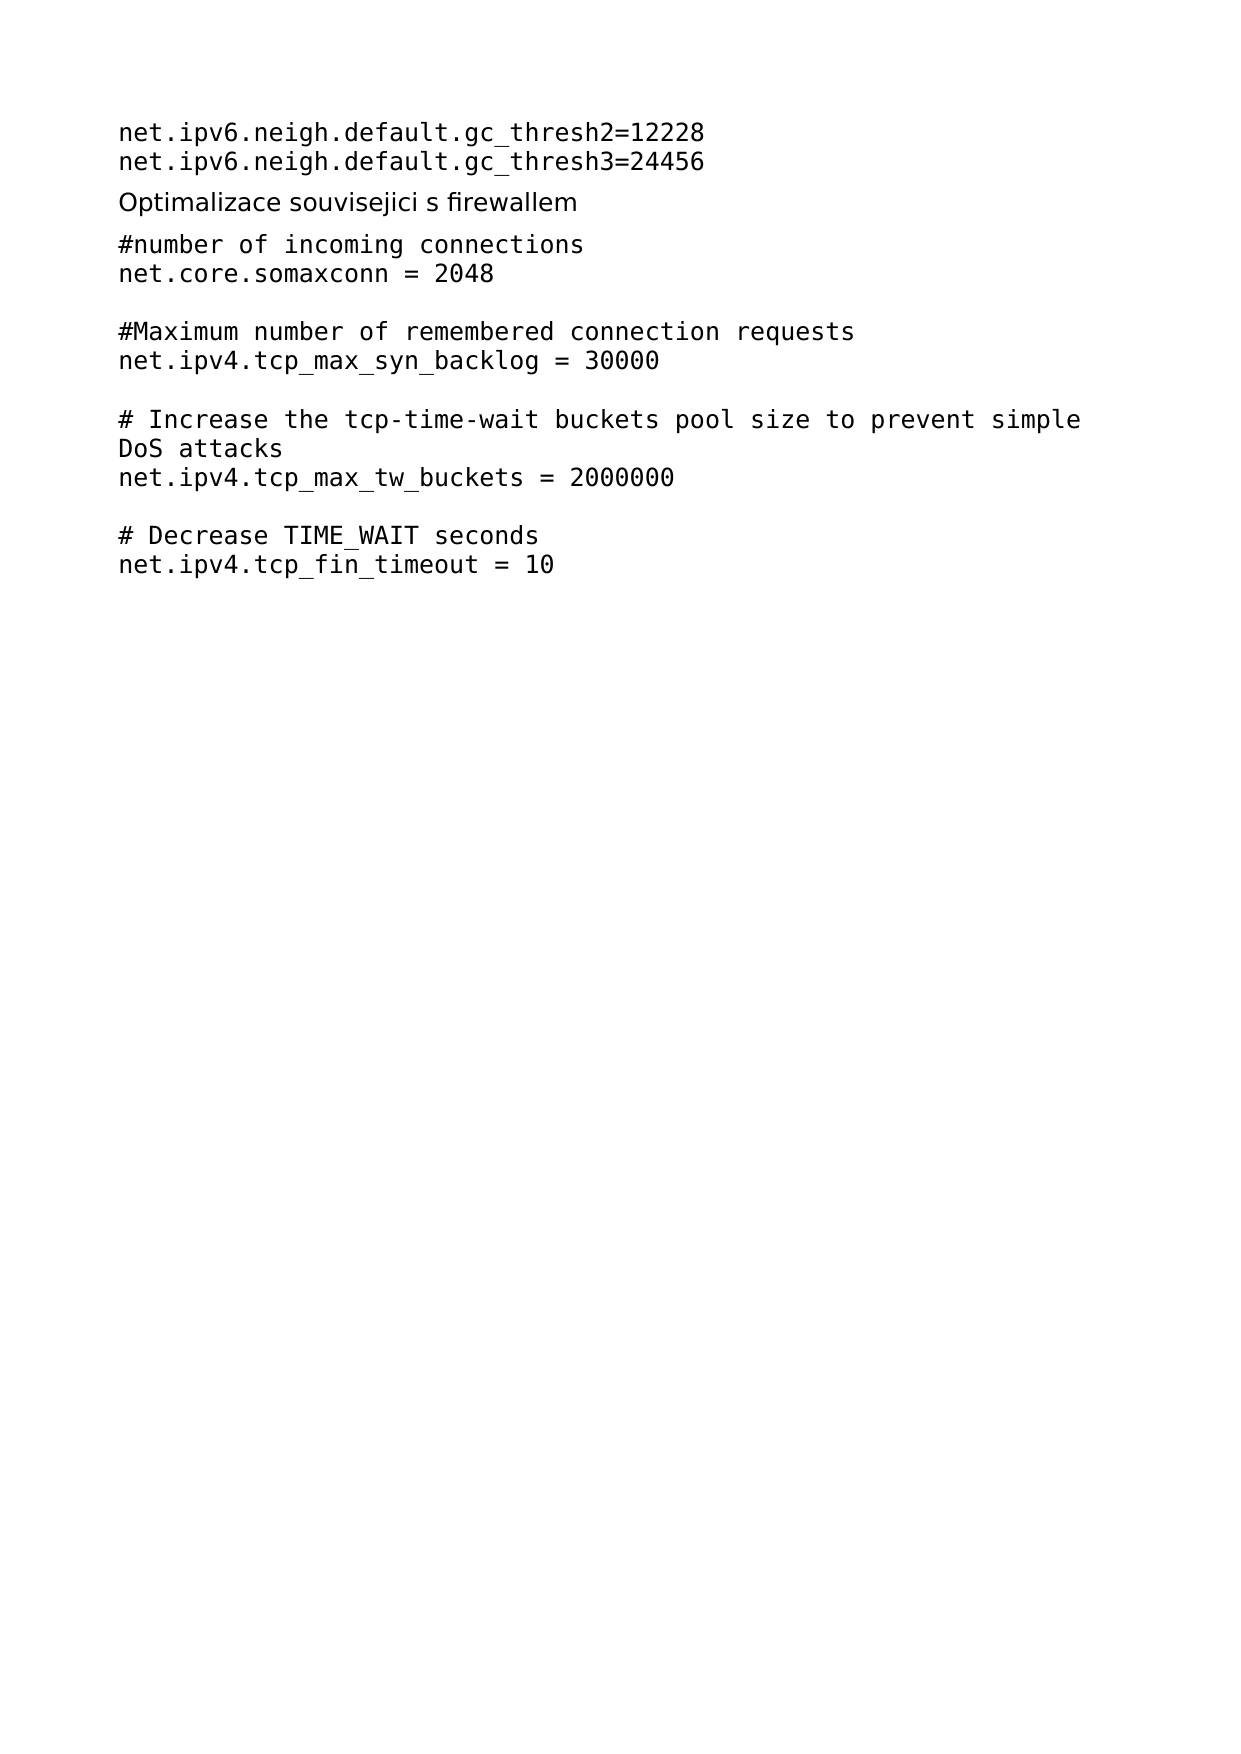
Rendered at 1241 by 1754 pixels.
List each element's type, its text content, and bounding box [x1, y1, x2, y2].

text Optimalizace souvisejici s firewallem [118, 188, 1122, 217]
text net.ipv6.neigh.default.gc_thresh2=12228 net.ipv6.neigh.default.gc_thresh3=24456 [118, 118, 1122, 176]
text #number of incoming connections net.core.somaxconn = 2048 #Maximum number of remembered connection requests net.ipv4.tcp_max_syn_backlog = 30000 # Increase the tcp-time-wait buckets pool size to prevent simple DoS attacks net.ipv4.tcp_max_tw_buckets = 2000000 # Decrease TIME_WAIT seconds net.ipv4.tcp_fin_timeout = 10 [118, 230, 1122, 580]
